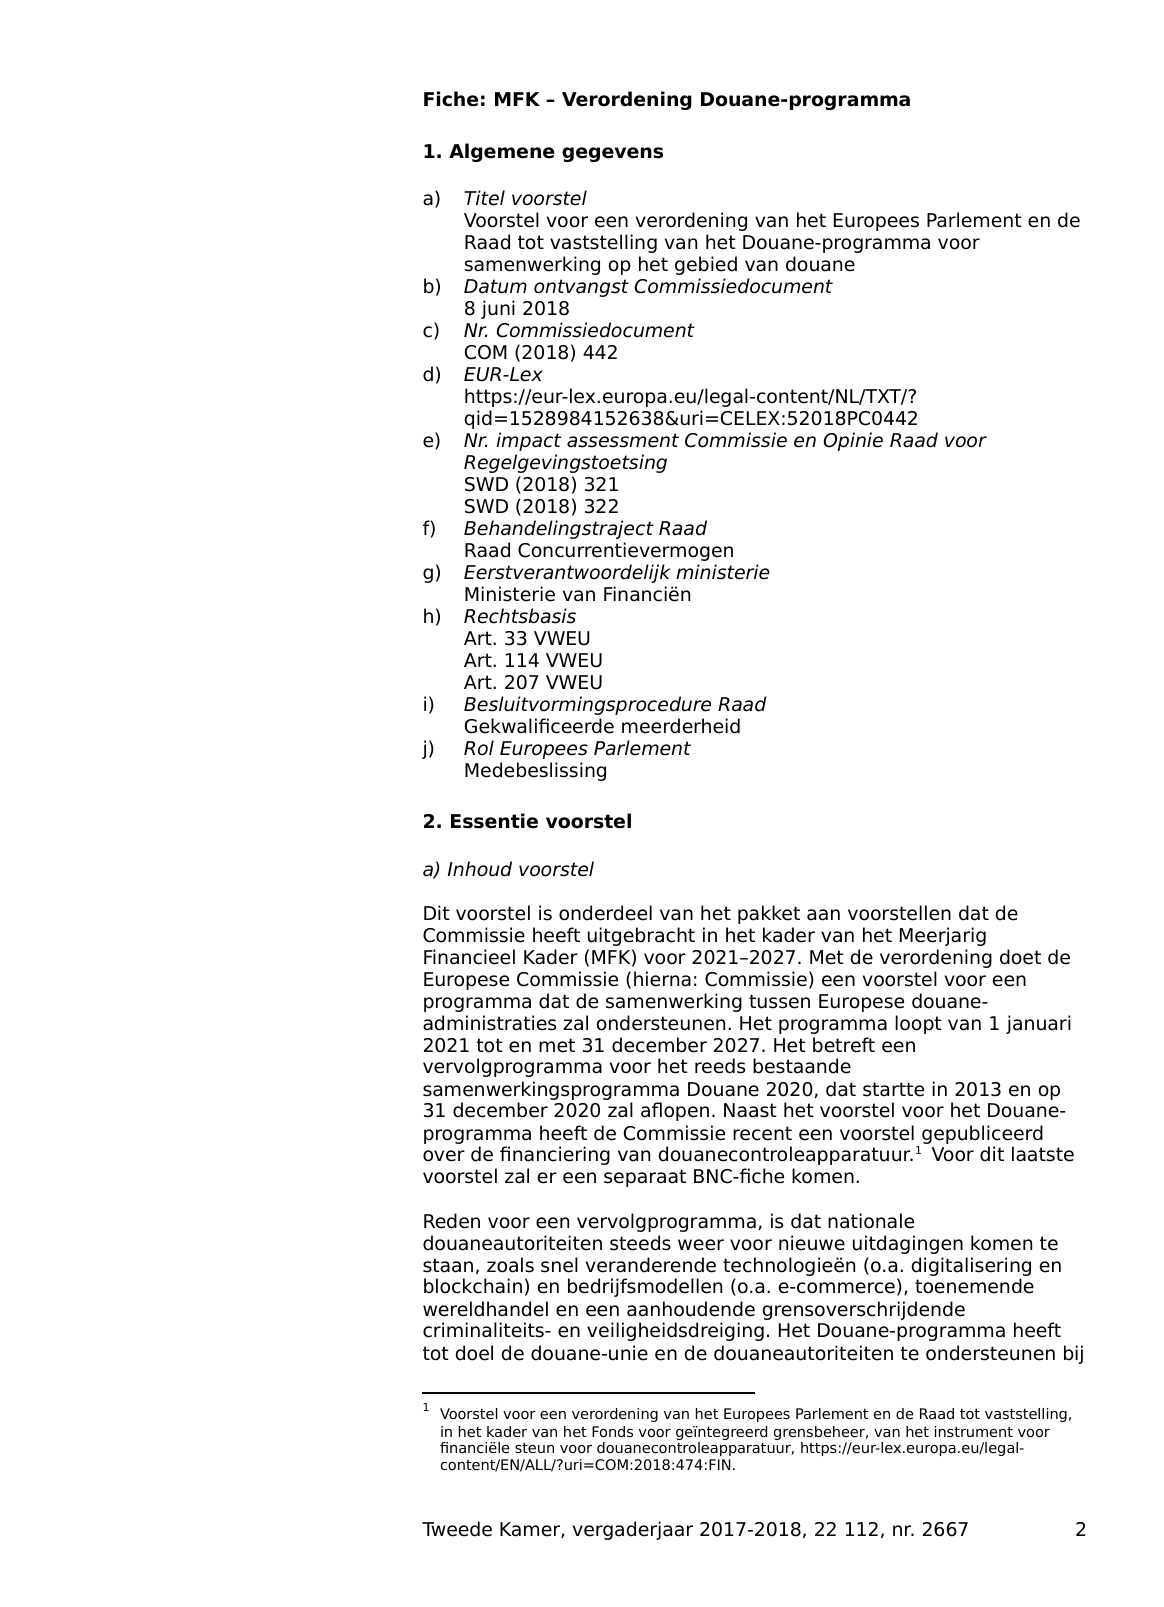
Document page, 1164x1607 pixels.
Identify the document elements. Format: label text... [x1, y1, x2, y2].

text COM (2018) 442 [464, 342, 1087, 364]
text f) Behandelingstraject Raad [422, 518, 1087, 540]
text a) Titel voorstel [422, 188, 1087, 210]
text 8 juni 2018 [464, 298, 1087, 320]
text h) Rechtsbasis [422, 606, 1087, 628]
text e) Nr. impact assessment Commissie en Opinie Raad voor Regelgevingstoetsing [422, 430, 1087, 474]
text SWD (2018) 322 [464, 496, 1087, 518]
text SWD (2018) 321 [464, 474, 1087, 496]
text i) Besluitvormingsprocedure Raad [422, 693, 1087, 716]
text b) Datum ontvangst Commissiedocument [422, 276, 1087, 298]
text Art. 33 VWEU [464, 628, 1087, 649]
text https://eur-lex.europa.eu/legal-content/NL/TXT/?qid=1528984152638&uri=CELEX:52018PC0442 [464, 386, 1087, 430]
text Voorstel voor een verordening van het Europees Parlement en de Raad tot vaststelling, in het kader van het Fonds voor geïntegreerd grensbeheer, van het instrument voor financiële steun voor douanecontroleapparatuur, https://eur-lex.europa.eu/legal-content/EN/ALL/?uri=COM:2018:474:FIN. [422, 1402, 1087, 1474]
text c) Nr. Commissiedocument [422, 320, 1087, 342]
subtitle 2. Essentie voorstel [422, 811, 1087, 833]
subtitle Fiche: MFK – Verordening Douane-programma [422, 89, 1087, 111]
text Art. 114 VWEU [464, 649, 1087, 672]
text j) Rol Europees Parlement [422, 737, 1087, 759]
text Ministerie van Financiën [464, 584, 1087, 606]
text Gekwalificeerde meerderheid [464, 716, 1087, 737]
text Art. 207 VWEU [464, 672, 1087, 693]
text g) Eerstverantwoordelijk ministerie [422, 562, 1087, 584]
text Raad Concurrentievermogen [464, 540, 1087, 562]
text Medebeslissing [464, 759, 1087, 781]
subtitle 1. Algemene gegevens [422, 141, 1087, 163]
text Reden voor een vervolgprogramma, is dat nationale douaneautoriteiten steeds weer voor nieuwe uitdagingen komen te staan, zoals snel veranderende technologieën (o.a. digitalisering en blockchain) en bedrijfsmodellen (o.a. e-commerce), toenemende wereldhandel en een aanhoudende grensoverschrijdende criminaliteits- en veiligheidsdreiging. Het Douane-programma heeft tot doel de douane-unie en de douaneautoriteiten te ondersteunen bij [422, 1211, 1087, 1364]
subtitle a) Inhoud voorstel [422, 858, 1087, 880]
text Voorstel voor een verordening van het Europees Parlement en de Raad tot vaststelling van het Douane-programma voor samenwerking op het gebied van douane [464, 210, 1087, 276]
text Dit voorstel is onderdeel van het pakket aan voorstellen dat de Commissie heeft uitgebracht in het kader van het Meerjarig Financieel Kader (MFK) voor 2021–2027. Met de verordening doet de Europese Commissie (hierna: Commissie) een voorstel voor een programma dat de samenwerking tussen Europese douane-administraties zal ondersteunen. Het programma loopt van 1 januari 2021 tot en met 31 december 2027. Het betreft een vervolgprogramma voor het reeds bestaande samenwerkingsprogramma Douane 2020, dat startte in 2013 en op 31 december 2020 zal aflopen. Naast het voorstel voor het Douane-programma heeft de Commissie recent een voorstel gepubliceerd over de financiering van douanecontroleapparatuur. Voor dit laatste voorstel zal er een separaat BNC-fiche komen. [422, 903, 1087, 1188]
text d) EUR-Lex [422, 364, 1087, 386]
